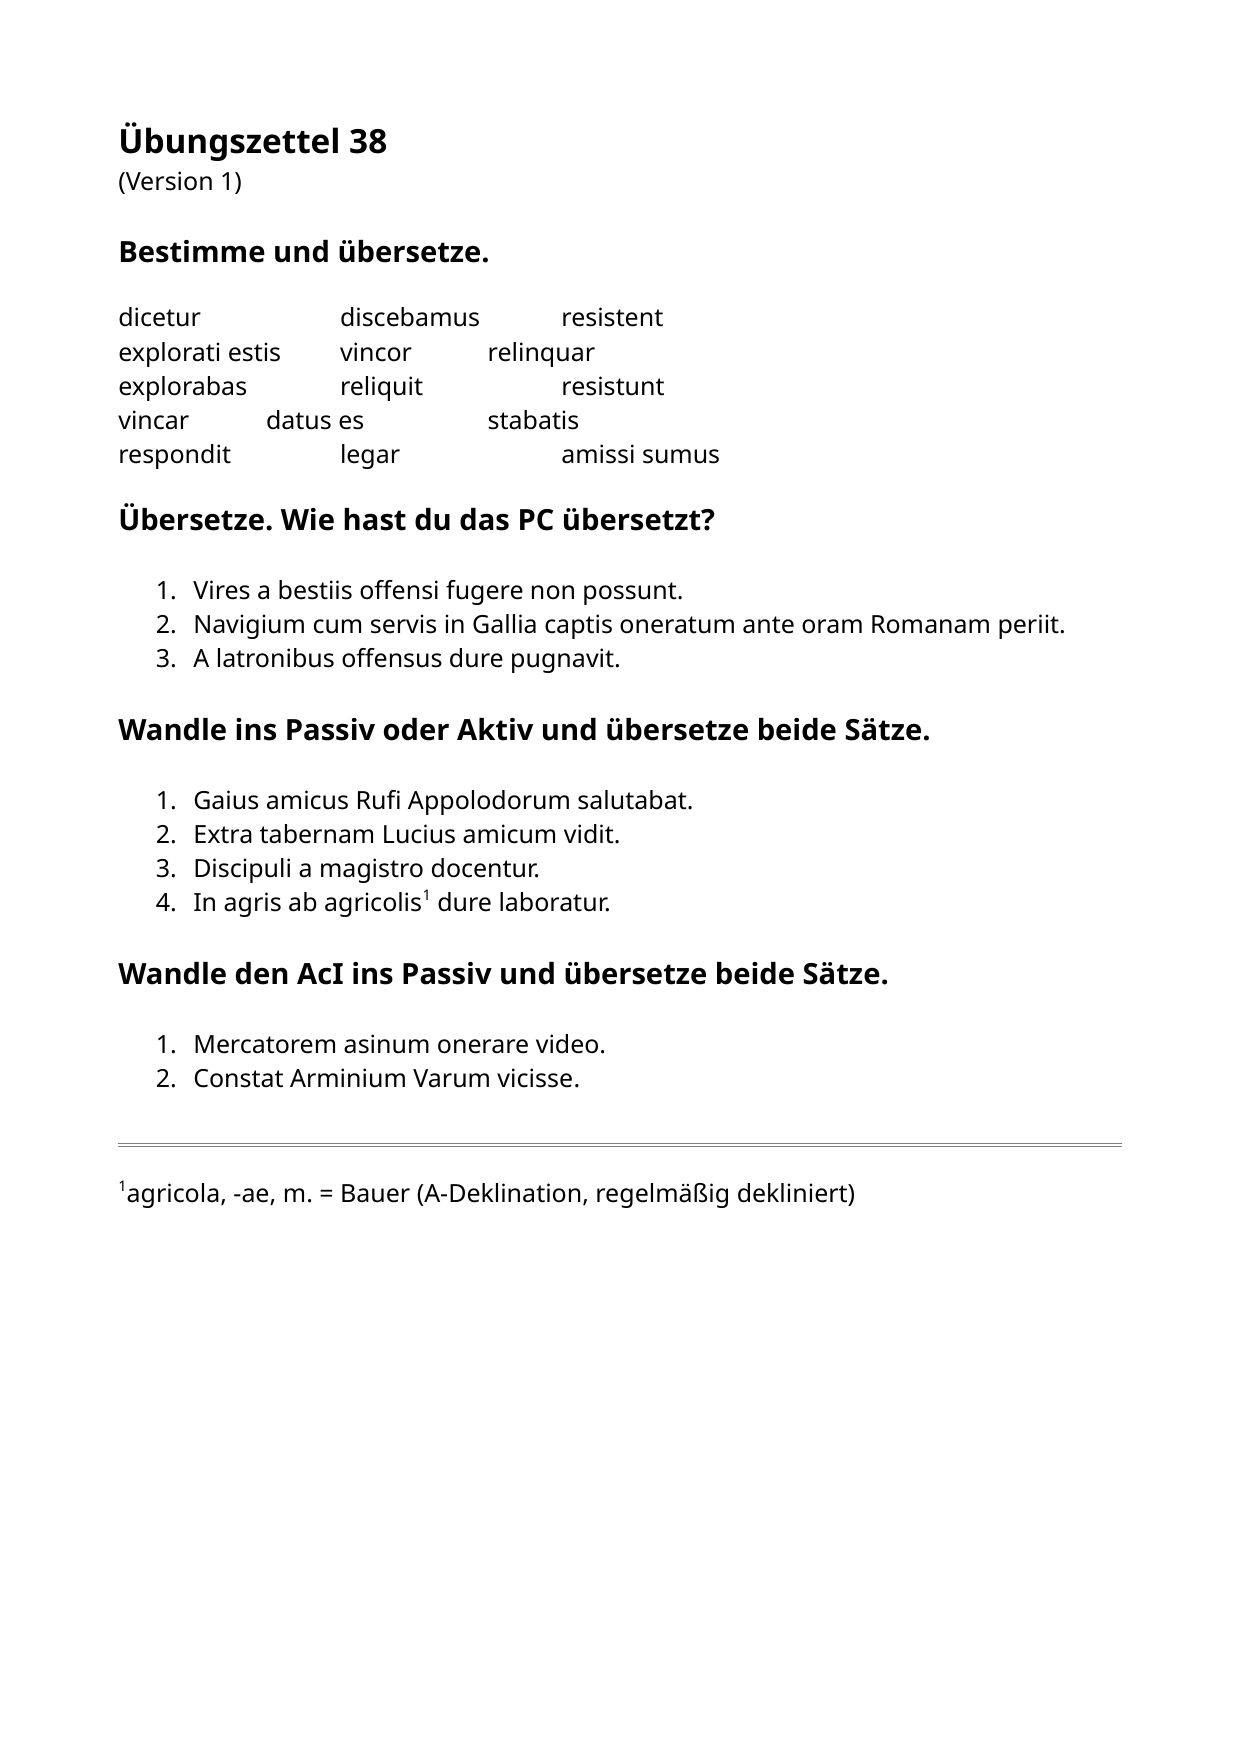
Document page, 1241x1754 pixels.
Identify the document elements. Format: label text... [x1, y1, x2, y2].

text vincar datus es stabatis [118, 402, 1122, 436]
text Bestimme und übersetze. [118, 232, 1122, 271]
list In agris ab agricolis1 dure laboratur. [156, 885, 1122, 919]
text Wandle ins Passiv oder Aktiv und übersetze beide Sätze. [118, 709, 1122, 749]
list Discipuli a magistro docentur. [156, 851, 1122, 885]
list Constat Arminium Varum vicisse. [156, 1061, 1122, 1095]
text explorabas reliquit resistunt [118, 368, 1122, 402]
text (Version 1) [118, 163, 1122, 198]
text explorati estis vincor relinquar [118, 334, 1122, 368]
text Wandle den AcI ins Passiv und übersetze beide Sätze. [118, 953, 1122, 993]
text dicetur discebamus resistent [118, 300, 1122, 334]
list Vires a bestiis offensi fugere non possunt. [156, 573, 1122, 607]
list Mercatorem asinum onerare video. [156, 1027, 1122, 1061]
list A latronibus offensus dure pugnavit. [156, 641, 1122, 675]
list Extra tabernam Lucius amicum vidit. [156, 817, 1122, 851]
list Gaius amicus Rufi Appolodorum salutabat. [156, 783, 1122, 817]
text Übersetze. Wie hast du das PC übersetzt? [118, 499, 1122, 539]
text 1agricola, -ae, m. = Bauer (A-Deklination, regelmäßig dekliniert) [118, 1175, 1122, 1209]
text respondit legar amissi sumus [118, 436, 1122, 470]
list Navigium cum servis in Gallia captis oneratum ante oram Romanam periit. [156, 607, 1122, 641]
text Übungszettel 38 [118, 118, 1122, 163]
